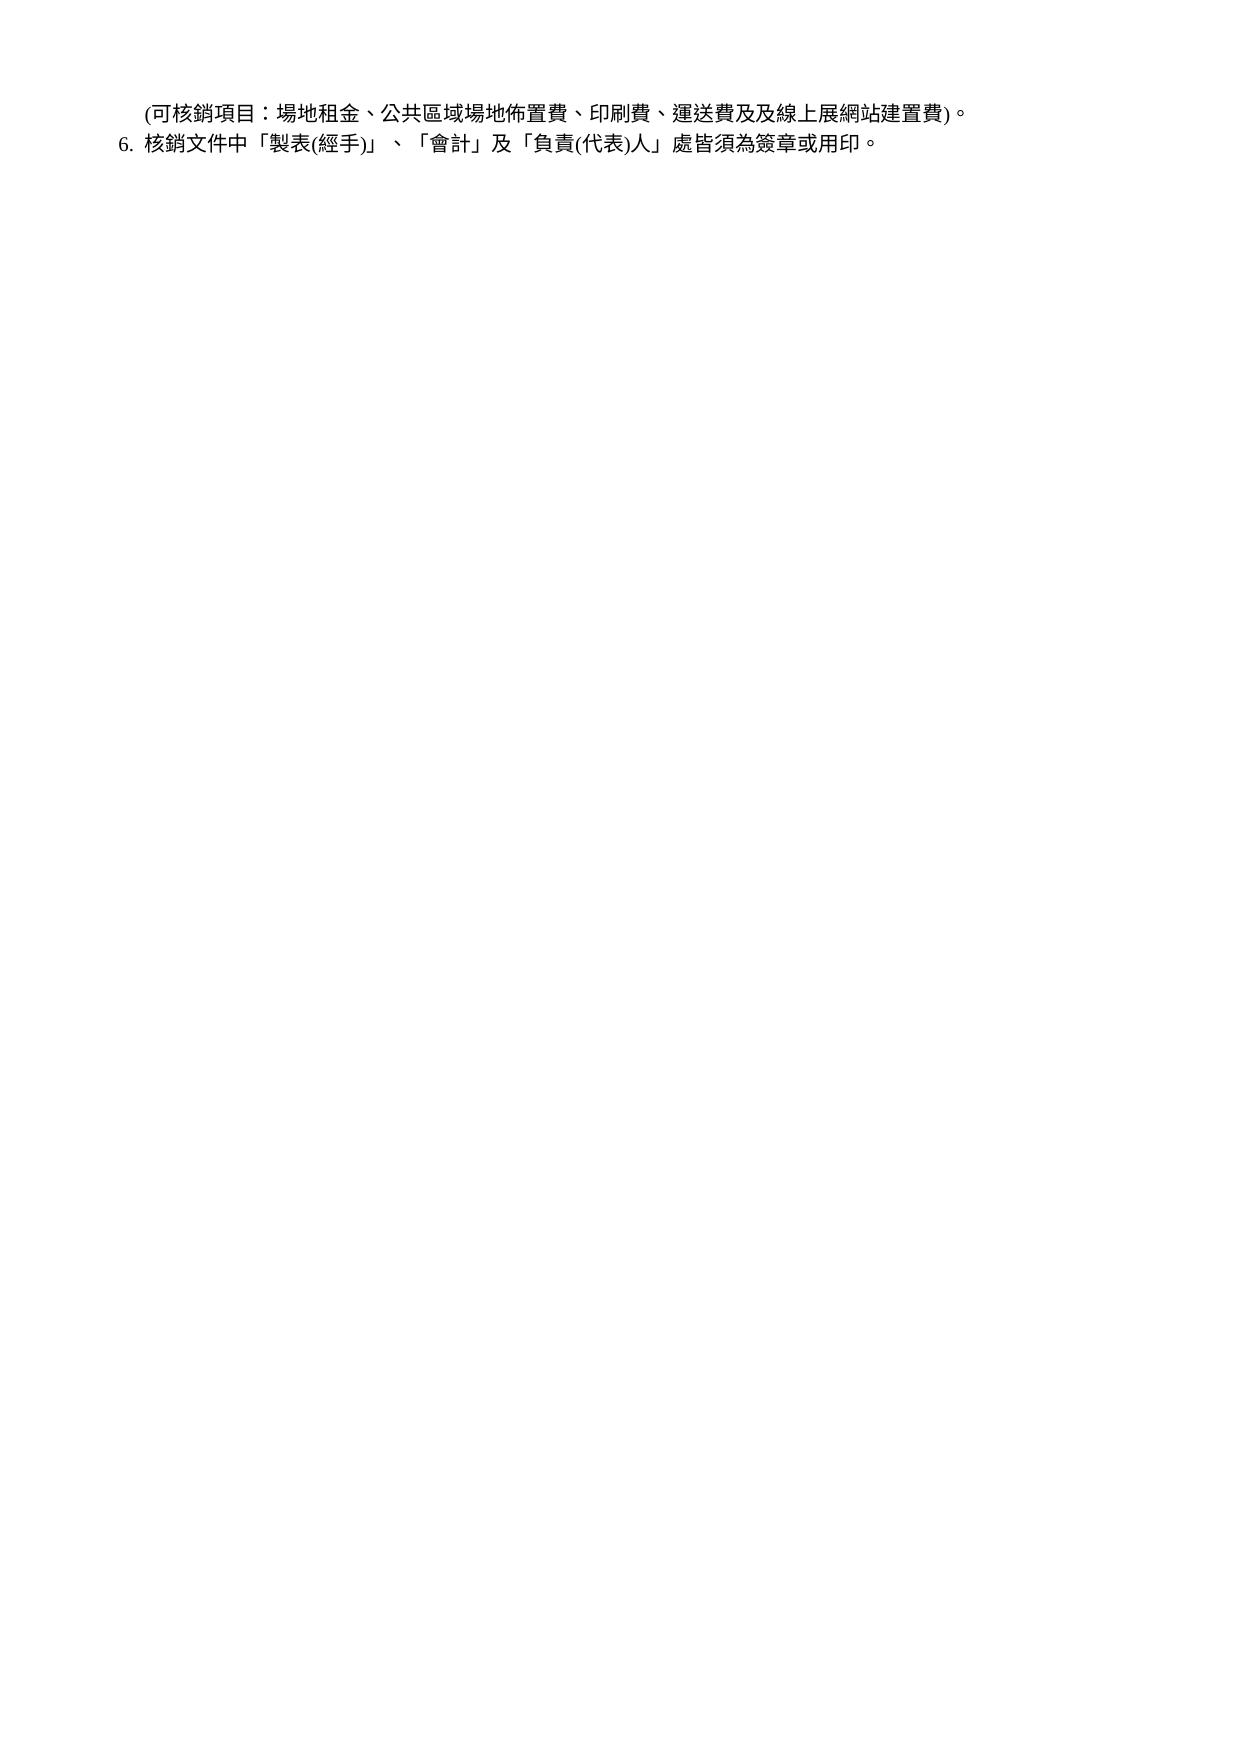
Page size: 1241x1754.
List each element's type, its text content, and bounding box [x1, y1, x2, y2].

list (可核銷項目：場地租金、公共區域場地佈置費、印刷費、運送費及及線上展網站建置費)。 [118, 97, 1110, 127]
list 核銷文件中「製表(經手)」、「會計」及「負責(代表)人」處皆須為簽章或用印。 [118, 127, 1110, 157]
